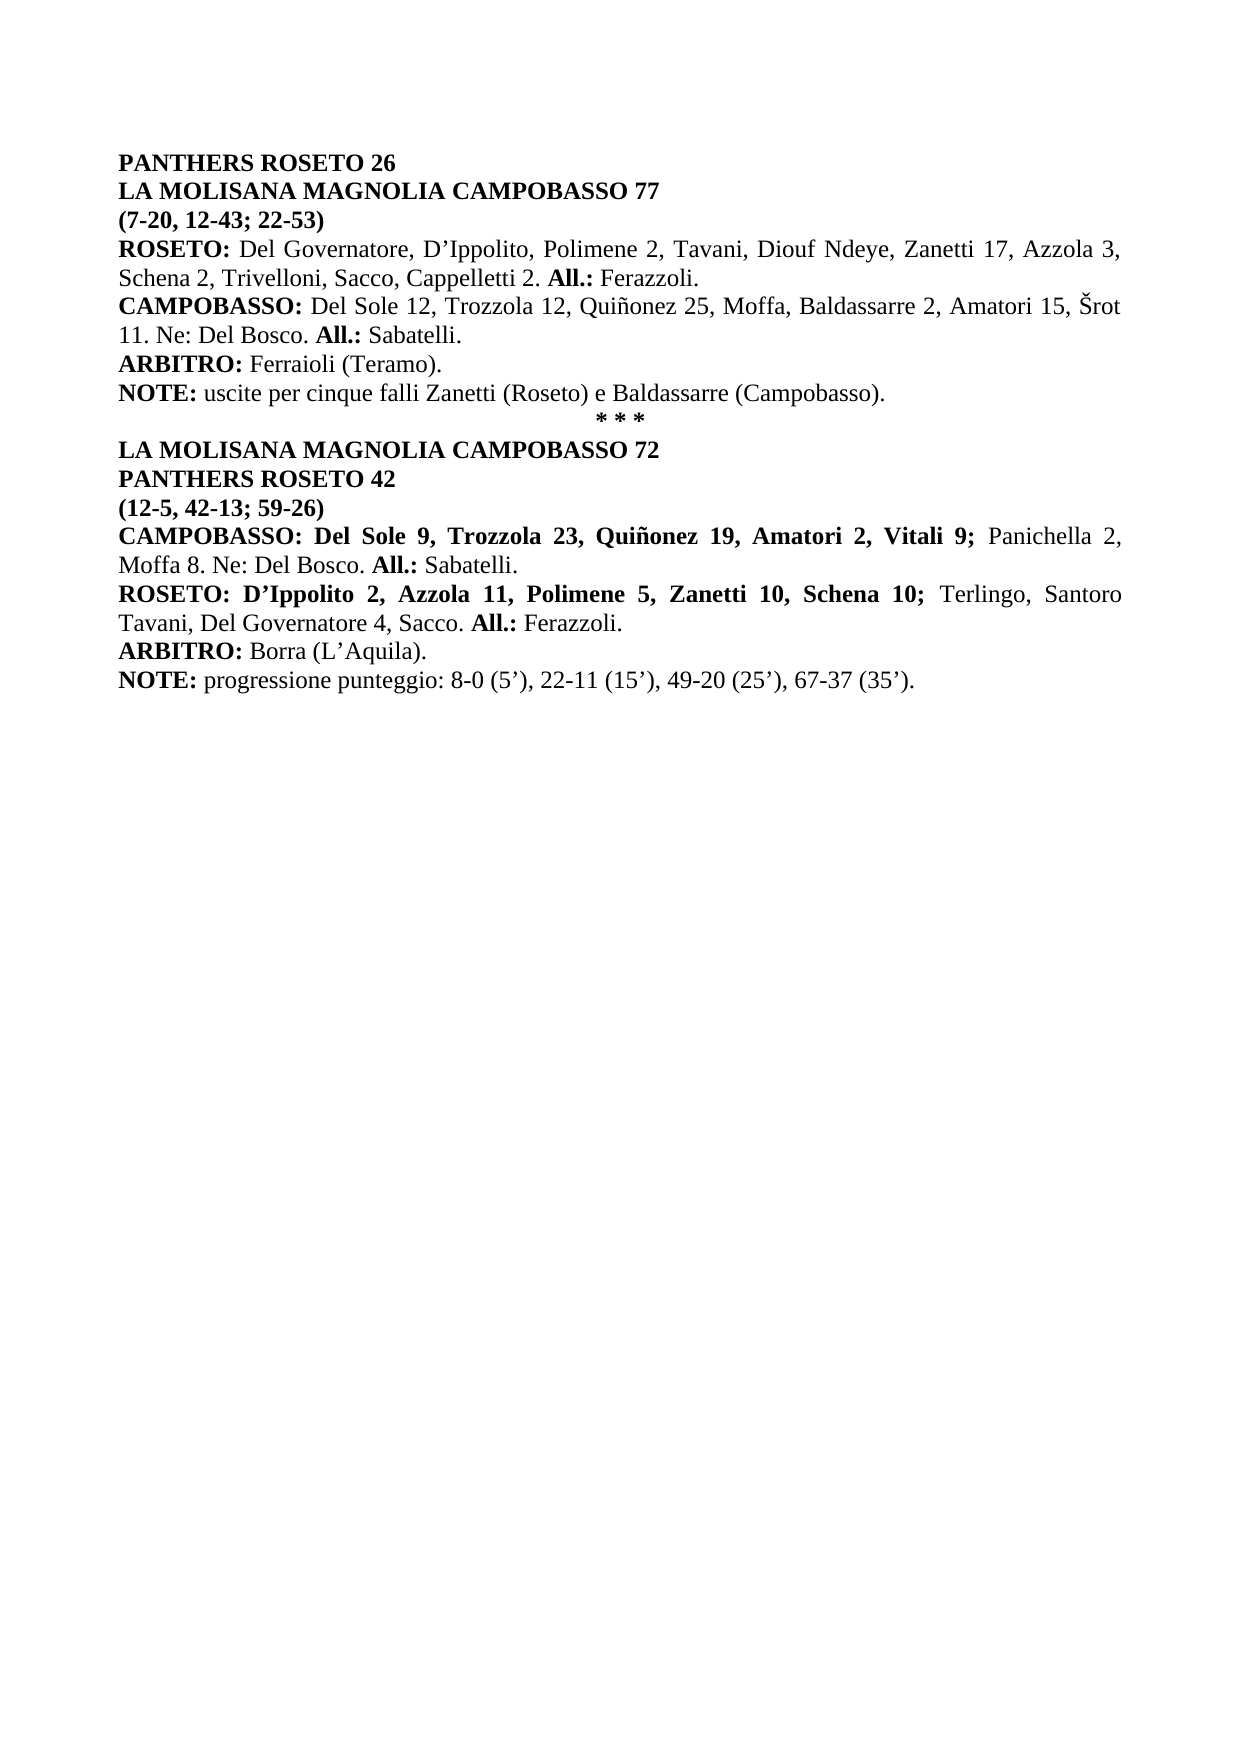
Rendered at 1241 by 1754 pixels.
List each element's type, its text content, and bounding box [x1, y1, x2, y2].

text * * * [118, 406, 1122, 435]
text PANTHERS ROSETO 26 [118, 148, 1122, 176]
text NOTE: progressione punteggio: 8-0 (5’), 22-11 (15’), 49-20 (25’), 67-37 (35’). [118, 665, 1122, 694]
text PANTHERS ROSETO 42 [118, 464, 1122, 493]
text NOTE: uscite per cinque falli Zanetti (Roseto) e Baldassarre (Campobasso). [118, 378, 1122, 406]
text ARBITRO: Borra (L’Aquila). [118, 636, 1122, 665]
text ROSETO: D’Ippolito 2, Azzola 11, Polimene 5, Zanetti 10, Schena 10; Terlingo, Santoro Tavani, Del Governatore 4, Sacco. All.: Ferazzoli. [118, 579, 1122, 636]
text LA MOLISANA MAGNOLIA CAMPOBASSO 72 [118, 435, 1122, 464]
text LA MOLISANA MAGNOLIA CAMPOBASSO 77 [118, 176, 1122, 205]
text (7-20, 12-43; 22-53) [118, 205, 1122, 234]
text ARBITRO: Ferraioli (Teramo). [118, 349, 1122, 378]
text CAMPOBASSO: Del Sole 12, Trozzola 12, Quiñonez 25, Moffa, Baldassarre 2, Amatori 15, Šrot 11. Ne: Del Bosco. All.: Sabatelli. [118, 291, 1122, 349]
text CAMPOBASSO: Del Sole 9, Trozzola 23, Quiñonez 19, Amatori 2, Vitali 9; Panichella 2, Moffa 8. Ne: Del Bosco. All.: Sabatelli. [118, 521, 1122, 579]
text ROSETO: Del Governatore, D’Ippolito, Polimene 2, Tavani, Diouf Ndeye, Zanetti 17, Azzola 3, Schena 2, Trivelloni, Sacco, Cappelletti 2. All.: Ferazzoli. [118, 234, 1122, 291]
text (12-5, 42-13; 59-26) [118, 493, 1122, 521]
